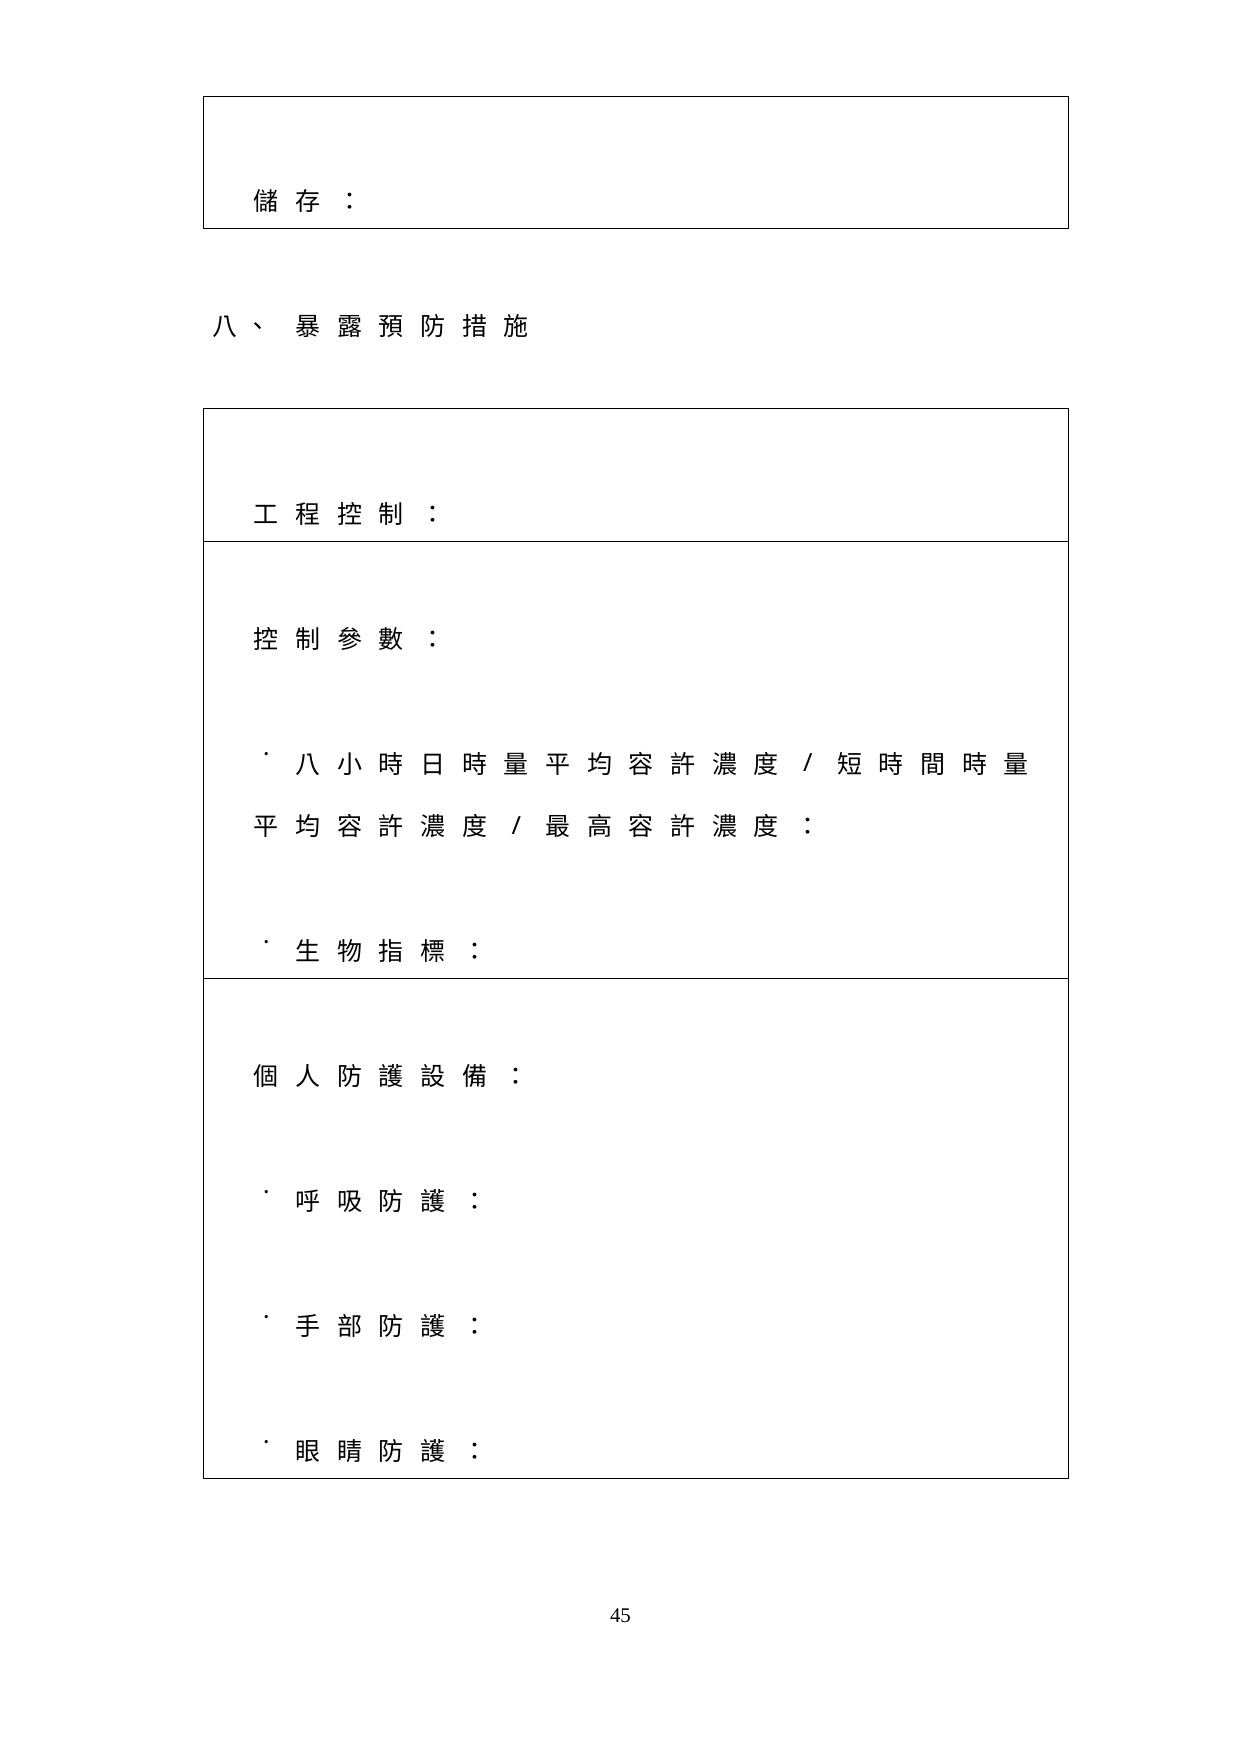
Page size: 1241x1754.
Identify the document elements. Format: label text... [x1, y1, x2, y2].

text 八、暴露預防措施 [203, 283, 1037, 346]
table_cell 控制參數： ˙八小時日時量平均容許濃度/短時間時量平均容許濃度/最高容許濃度： ˙生物指標： [204, 542, 1068, 978]
table_cell 個人防護設備： ˙呼吸防護： ˙手部防護： ˙眼睛防護： [204, 979, 1068, 1478]
table_cell 儲存： [204, 97, 1068, 228]
table_header 工程控制： [204, 409, 1068, 541]
